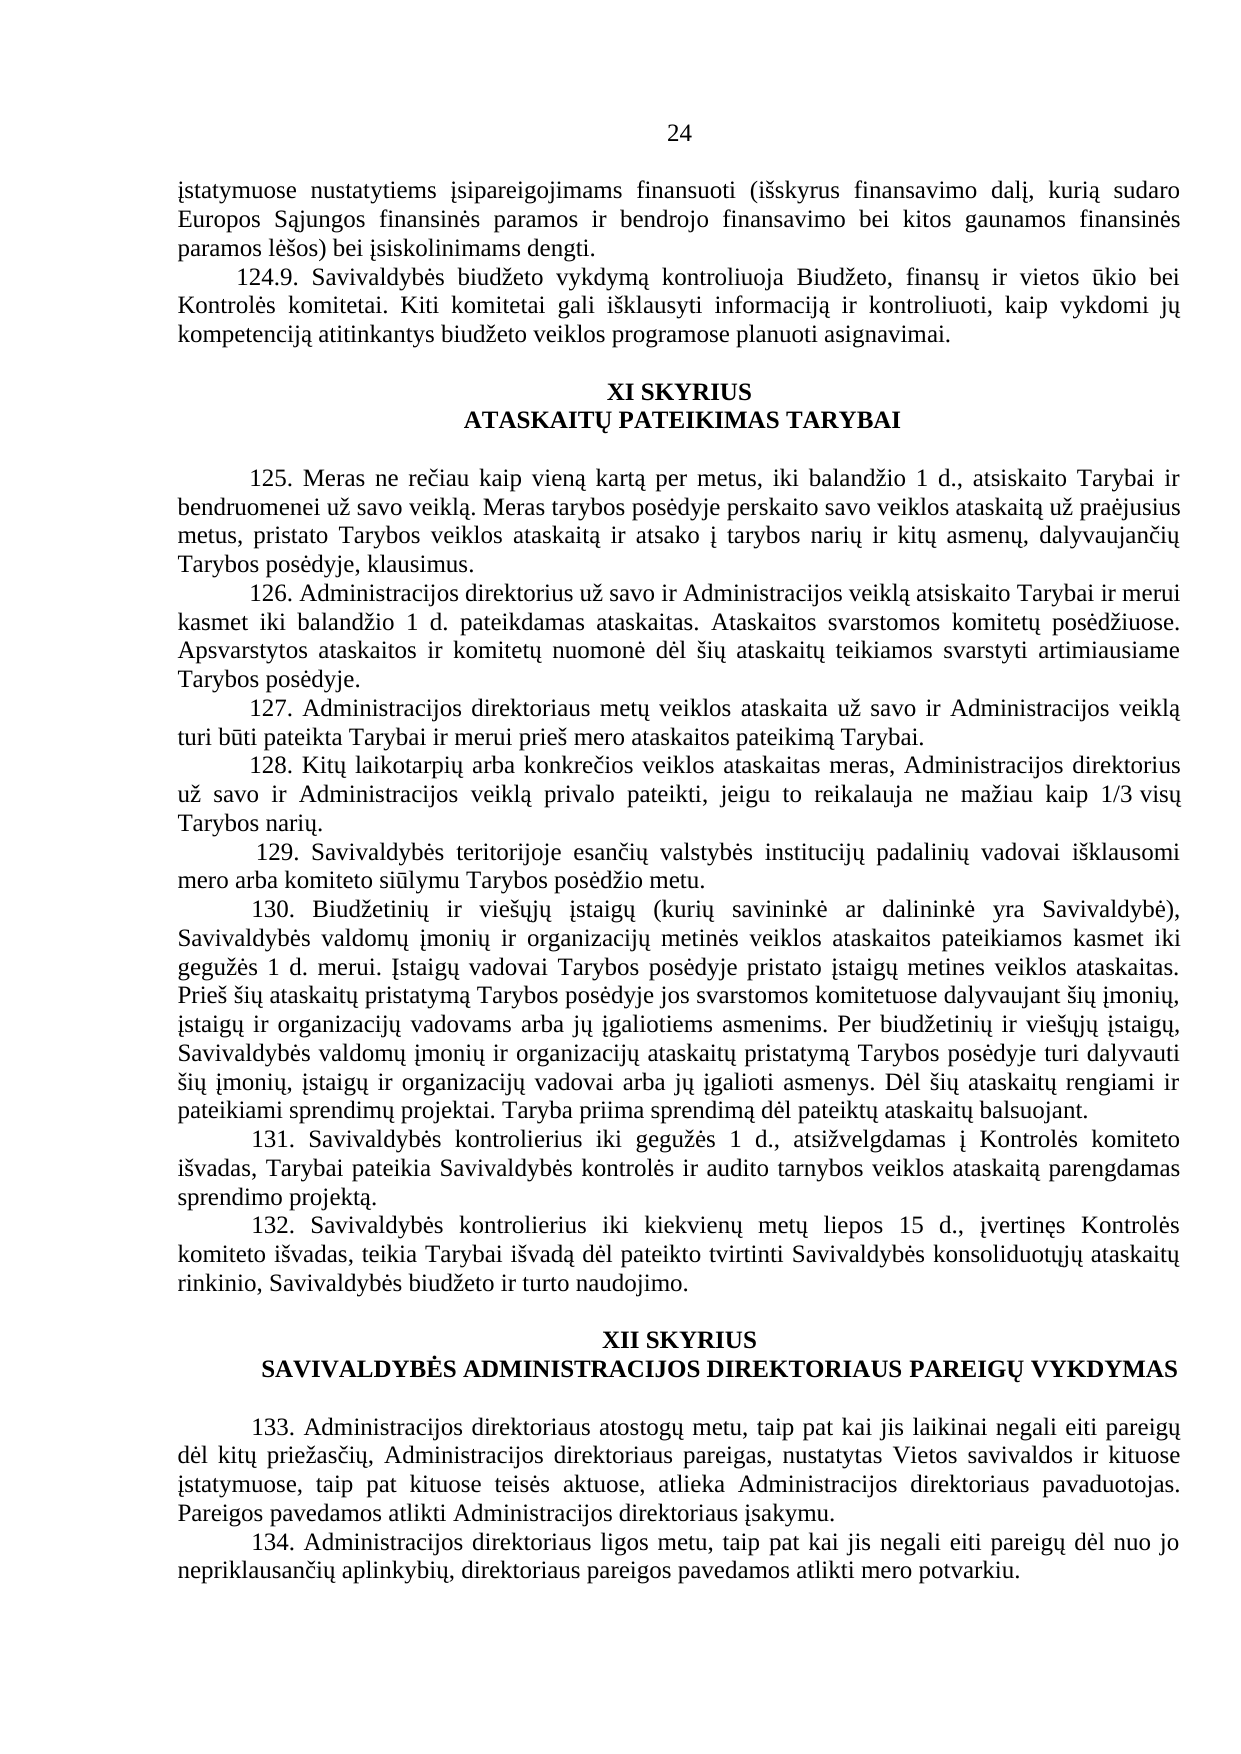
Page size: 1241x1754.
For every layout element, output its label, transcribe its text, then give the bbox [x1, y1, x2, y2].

text įstatymuose nustatytiems įsipareigojimams finansuoti (išskyrus finansavimo dalį, kurią sudaro Europos Sąjungos finansinės paramos ir bendrojo finansavimo bei kitos gaunamos finansinės paramos lėšos) bei įsiskolinimams dengti. [177, 176, 1181, 262]
text XI SKYRIUS [177, 377, 1181, 406]
text 127. Administracijos direktoriaus metų veiklos ataskaita už savo ir Administracijos veiklą turi būti pateikta Tarybai ir merui prieš mero ataskaitos pateikimą Tarybai. [177, 693, 1181, 751]
text 128. Kitų laikotarpių arba konkrečios veiklos ataskaitas meras, Administracijos direktorius už savo ir Administracijos veiklą privalo pateikti, jeigu to reikalauja ne mažiau kaip 1/3 visų Tarybos narių. [177, 751, 1181, 837]
text XII SKYRIUS [177, 1326, 1181, 1354]
text 131. Savivaldybės kontrolierius iki gegužės 1 d., atsižvelgdamas į Kontrolės komiteto išvadas, Tarybai pateikia Savivaldybės kontrolės ir audito tarnybos veiklos ataskaitą parengdamas sprendimo projektą. [177, 1124, 1181, 1211]
text 130. Biudžetinių ir viešųjų įstaigų (kurių savininkė ar dalininkė yra Savivaldybė), Savivaldybės valdomų įmonių ir organizacijų metinės veiklos ataskaitos pateikiamos kasmet iki gegužės 1 d. merui. Įstaigų vadovai Tarybos posėdyje pristato įstaigų metines veiklos ataskaitas. Prieš šių ataskaitų pristatymą Tarybos posėdyje jos svarstomos komitetuose dalyvaujant šių įmonių, įstaigų ir organizacijų vadovams arba jų įgaliotiems asmenims. Per biudžetinių ir viešųjų įstaigų, Savivaldybės valdomų įmonių ir organizacijų ataskaitų pristatymą Tarybos posėdyje turi dalyvauti šių įmonių, įstaigų ir organizacijų vadovai arba jų įgalioti asmenys. Dėl šių ataskaitų rengiami ir pateikiami sprendimų projektai. Taryba priima sprendimą dėl pateiktų ataskaitų balsuojant. [177, 894, 1181, 1124]
text 129. Savivaldybės teritorijoje esančių valstybės institucijų padalinių vadovai išklausomi mero arba komiteto siūlymu Tarybos posėdžio metu. [177, 837, 1181, 894]
text 126. Administracijos direktorius už savo ir Administracijos veiklą atsiskaito Tarybai ir merui kasmet iki balandžio 1 d. pateikdamas ataskaitas. Ataskaitos svarstomos komitetų posėdžiuose. Apsvarstytos ataskaitos ir komitetų nuomonė dėl šių ataskaitų teikiamos svarstyti artimiausiame Tarybos posėdyje. [177, 578, 1181, 693]
text 134. Administracijos direktoriaus ligos metu, taip pat kai jis negali eiti pareigų dėl nuo jo nepriklausančių aplinkybių, direktoriaus pareigos pavedamos atlikti mero potvarkiu. [177, 1527, 1181, 1584]
text ATASKAITŲ PATEIKIMAS TARYBAI [177, 406, 1181, 434]
text 133. Administracijos direktoriaus atostogų metu, taip pat kai jis laikinai negali eiti pareigų dėl kitų priežasčių, Administracijos direktoriaus pareigas, nustatytas Vietos savivaldos ir kituose įstatymuose, taip pat kituose teisės aktuose, atlieka Administracijos direktoriaus pavaduotojas. Pareigos pavedamos atlikti Administracijos direktoriaus įsakymu. [177, 1412, 1181, 1527]
text 132. Savivaldybės kontrolierius iki kiekvienų metų liepos 15 d., įvertinęs Kontrolės komiteto išvadas, teikia Tarybai išvadą dėl pateikto tvirtinti Savivaldybės konsoliduotųjų ataskaitų rinkinio, Savivaldybės biudžeto ir turto naudojimo. [177, 1211, 1181, 1297]
text 125. Meras ne rečiau kaip vieną kartą per metus, iki balandžio 1 d., atsiskaito Tarybai ir bendruomenei už savo veiklą. Meras tarybos posėdyje perskaito savo veiklos ataskaitą už praėjusius metus, pristato Tarybos veiklos ataskaitą ir atsako į tarybos narių ir kitų asmenų, dalyvaujančių Tarybos posėdyje, klausimus. [177, 463, 1181, 578]
text SAVIVALDYBĖS ADMINISTRACIJOS DIREKTORIAUS PAREIGŲ VYKDYMAS [177, 1354, 1181, 1383]
text 124.9. Savivaldybės biudžeto vykdymą kontroliuoja Biudžeto, finansų ir vietos ūkio bei Kontrolės komitetai. Kiti komitetai gali išklausyti informaciją ir kontroliuoti, kaip vykdomi jų kompetenciją atitinkantys biudžeto veiklos programose planuoti asignavimai. [177, 262, 1181, 348]
